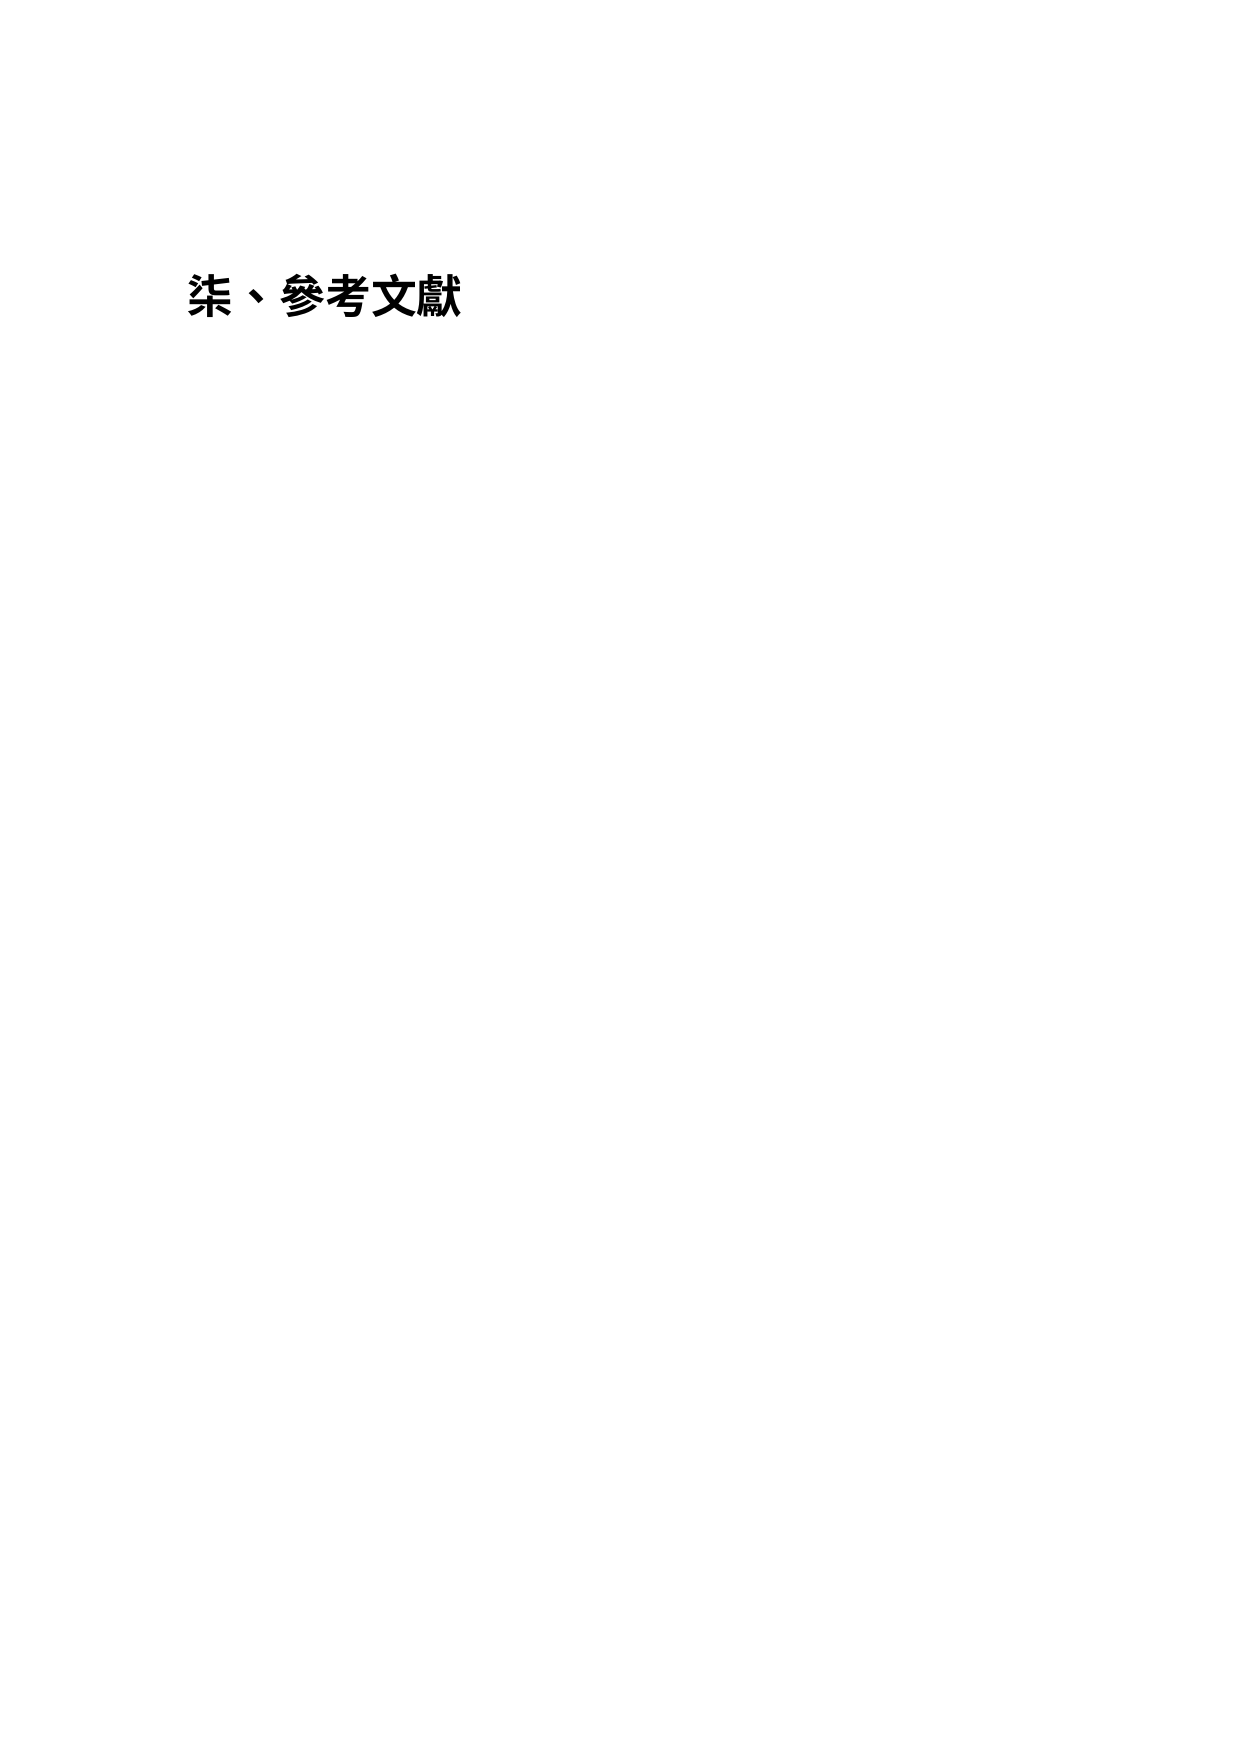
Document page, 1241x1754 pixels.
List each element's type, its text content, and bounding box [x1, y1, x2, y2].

text 柒、參考文獻 [187, 221, 1053, 346]
